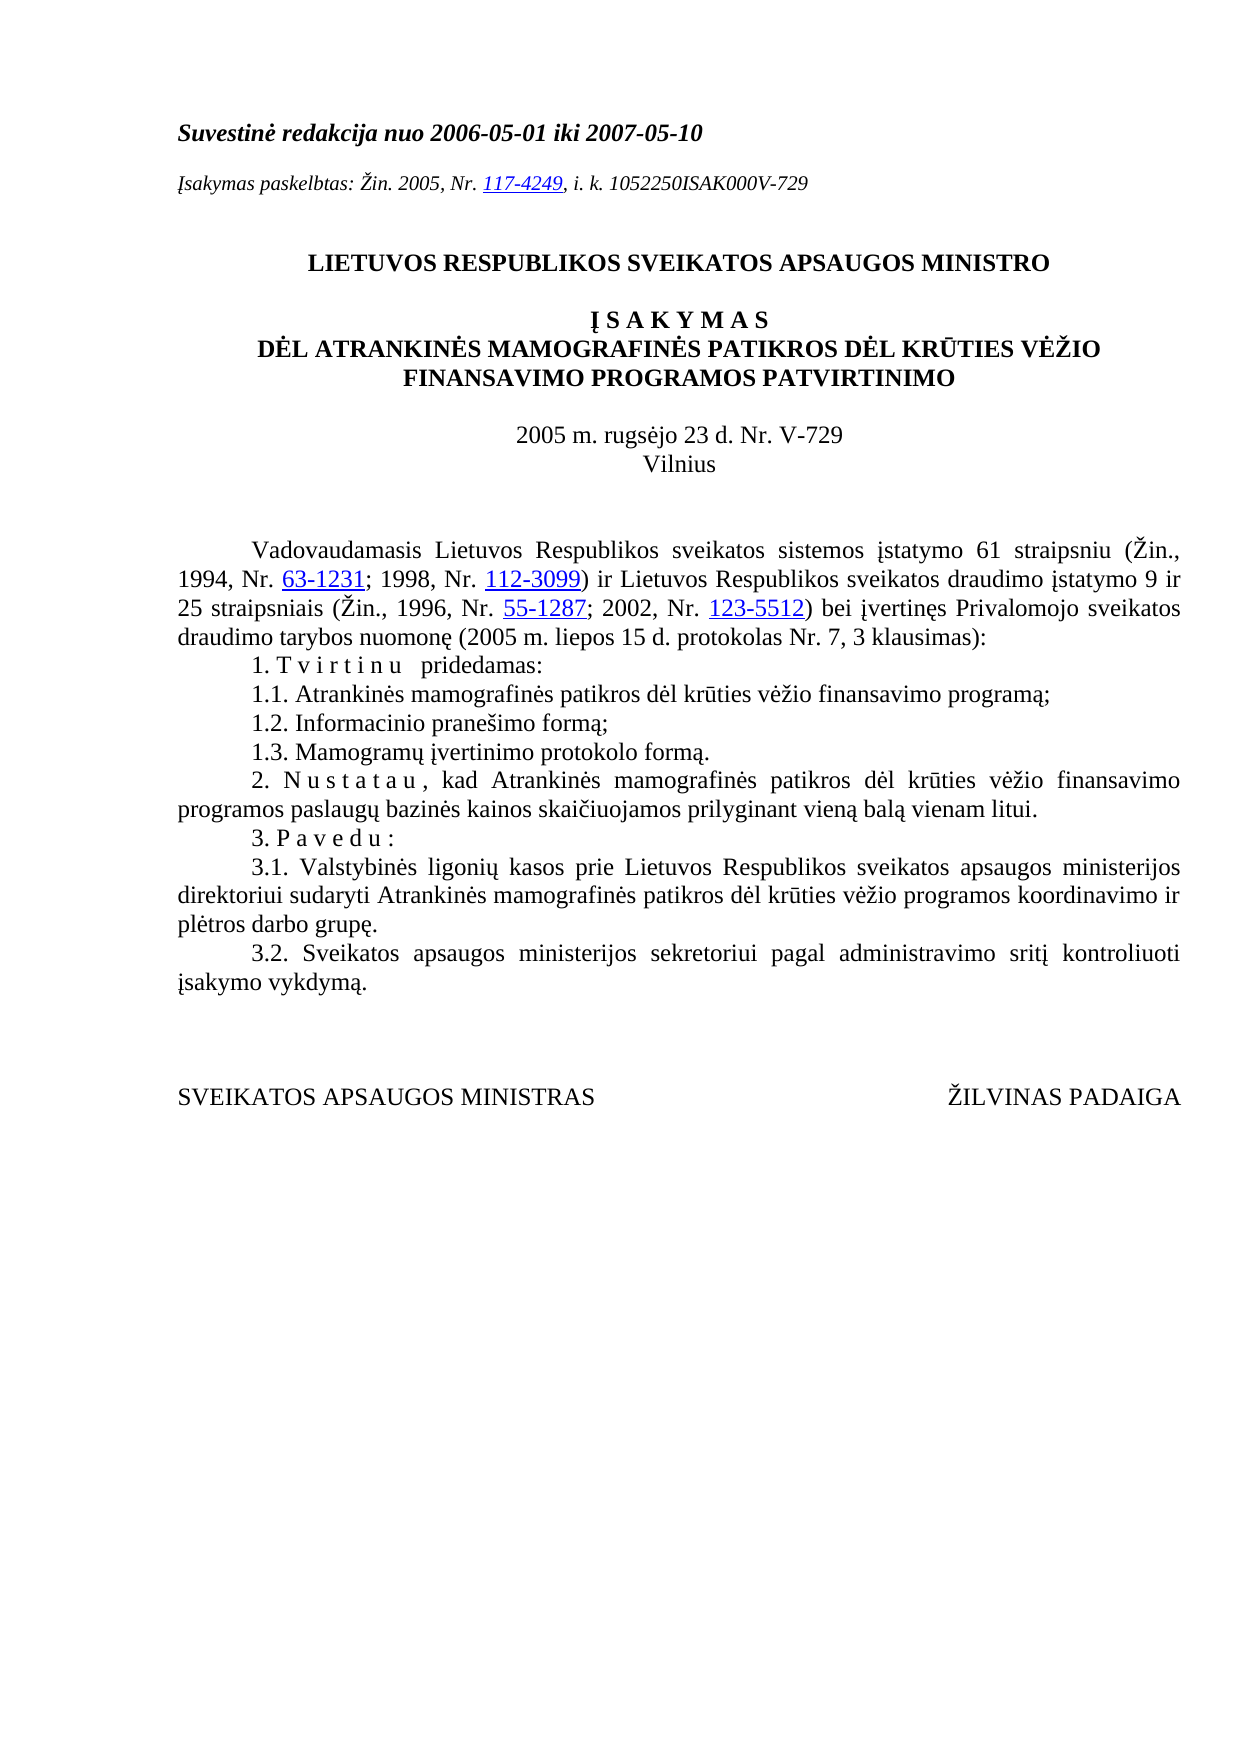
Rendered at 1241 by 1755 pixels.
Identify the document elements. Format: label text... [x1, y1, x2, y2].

text 3.2. Sveikatos apsaugos ministerijos sekretoriui pagal administravimo sritį kontroliuoti įsakymo vykdymą. [177, 938, 1181, 995]
text Suvestinė redakcija nuo 2006-05-01 iki 2007-05-10 [177, 118, 1181, 147]
text Vilnius [177, 449, 1181, 478]
text 3.1. Valstybinės ligonių kasos prie Lietuvos Respublikos sveikatos apsaugos ministerijos direktoriui sudaryti Atrankinės mamografinės patikros dėl krūties vėžio programos koordinavimo ir plėtros darbo grupę. [177, 852, 1181, 938]
text SVEIKATOS APSAUGOS MINISTRAS ŽILVINAS PADAIGA [177, 1082, 1181, 1110]
text Vadovaudamasis Lietuvos Respublikos sveikatos sistemos įstatymo 61 straipsniu (Žin., 1994, Nr. 63-1231; 1998, Nr. 112-3099) ir Lietuvos Respublikos sveikatos draudimo įstatymo 9 ir 25 straipsniais (Žin., 1996, Nr. 55-1287; 2002, Nr. 123-5512) bei įvertinęs Privalomojo sveikatos draudimo tarybos nuomonę (2005 m. liepos 15 d. protokolas Nr. 7, 3 klausimas): [177, 535, 1181, 650]
text 3. Pavedu: [177, 823, 1181, 852]
text DĖL ATRANKINĖS MAMOGRAFINĖS PATIKROS DĖL KRŪTIES VĖŽIO FINANSAVIMO PROGRAMOS PATVIRTINIMO [177, 334, 1181, 392]
text 1.2. Informacinio pranešimo formą; [177, 708, 1181, 737]
text 2005 m. rugsėjo 23 d. Nr. V-729 [177, 420, 1181, 449]
text Į S A K Y M A S [177, 305, 1181, 334]
text 2. Nustatau, kad Atrankinės mamografinės patikros dėl krūties vėžio finansavimo programos paslaugų bazinės kainos skaičiuojamos prilyginant vieną balą vienam litui. [177, 765, 1181, 823]
text 1.3. Mamogramų įvertinimo protokolo formą. [177, 737, 1181, 765]
text 1. Tvirtinu pridedamas: [177, 650, 1181, 679]
text 1.1. Atrankinės mamografinės patikros dėl krūties vėžio finansavimo programą; [177, 679, 1181, 708]
text LIETUVOS RESPUBLIKOS SVEIKATOS APSAUGOS MINISTRO [177, 248, 1181, 277]
text Įsakymas paskelbtas: Žin. 2005, Nr. 117-4249, i. k. 1052250ISAK000V-729 [177, 171, 1181, 195]
